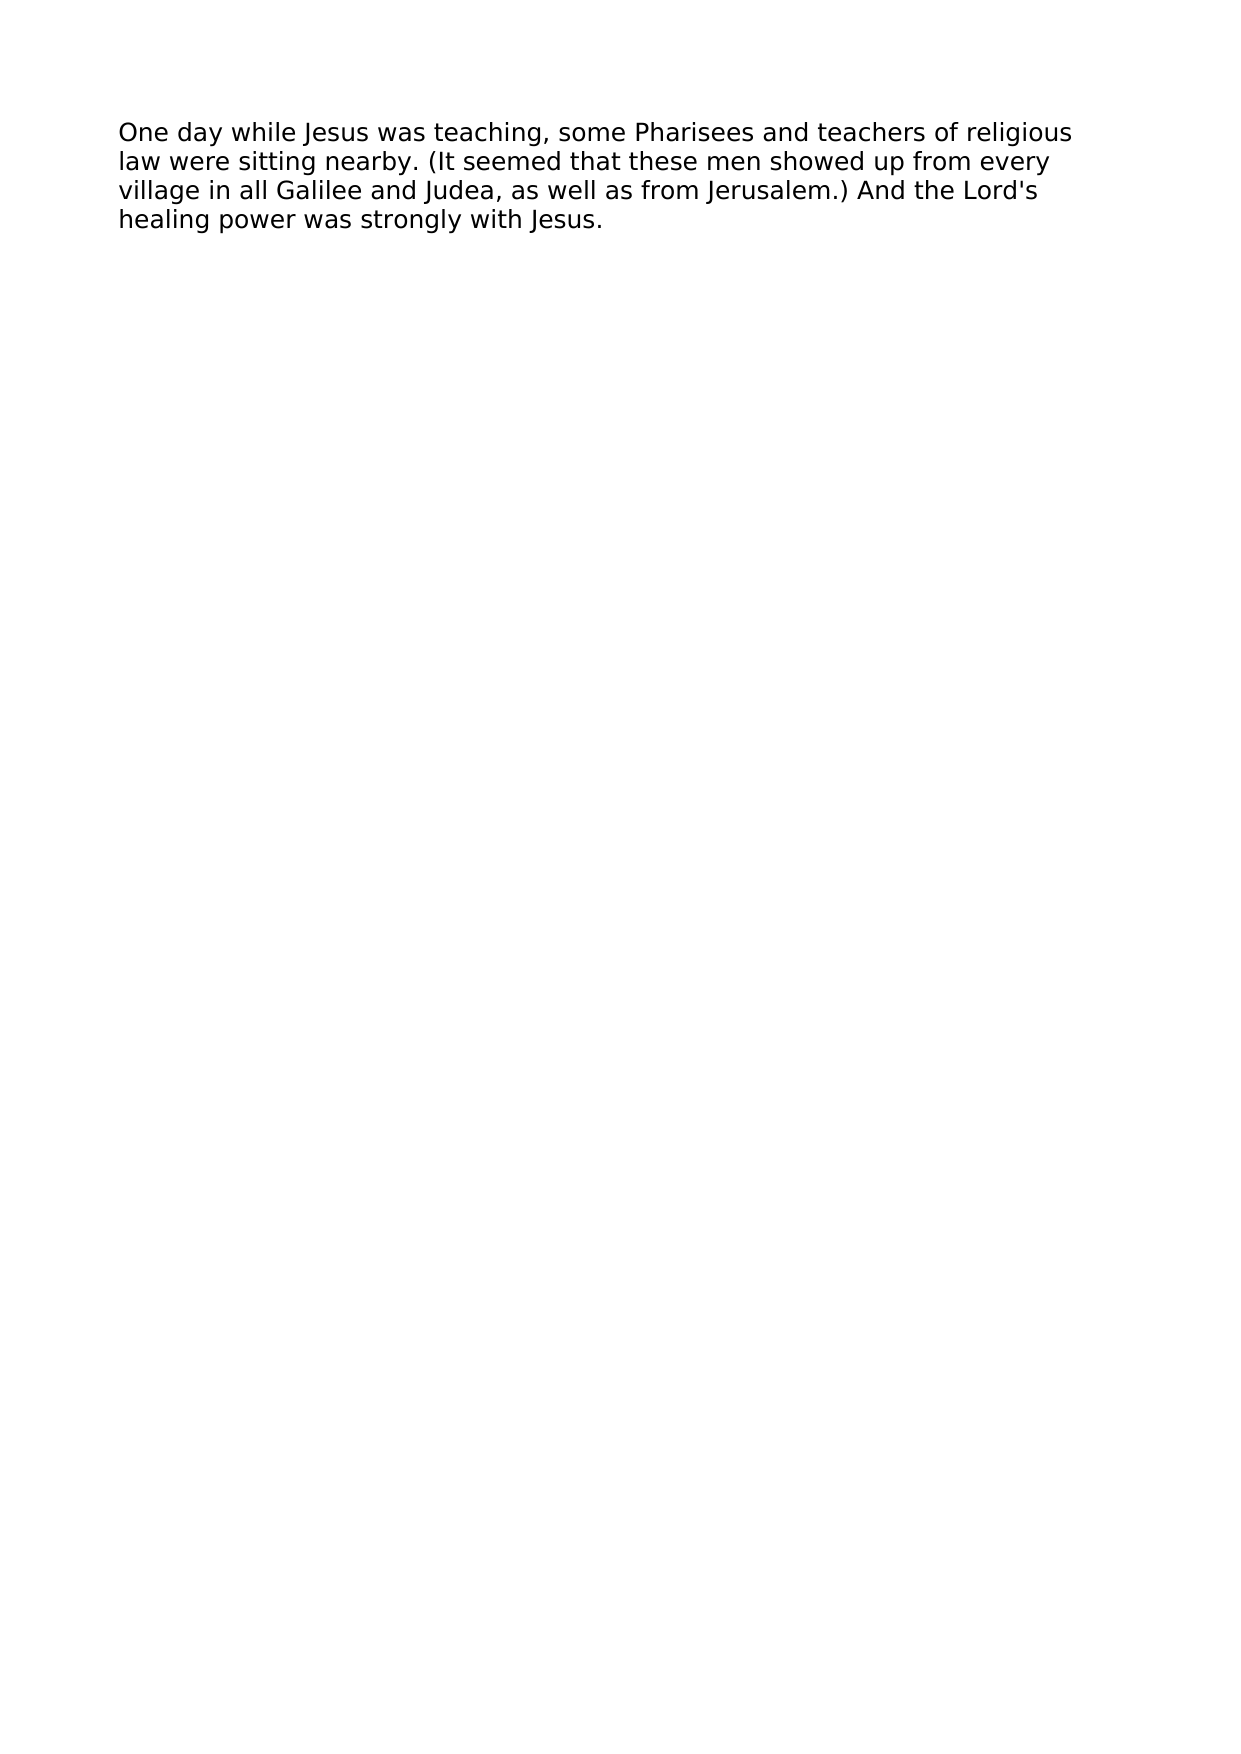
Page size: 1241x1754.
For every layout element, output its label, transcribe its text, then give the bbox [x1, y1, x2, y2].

text One day while Jesus was teaching, some Pharisees and teachers of religious law were sitting nearby. (It seemed that these men showed up from every village in all Galilee and Judea, as well as from Jerusalem.) And the Lord's healing power was strongly with Jesus. [118, 118, 1122, 235]
